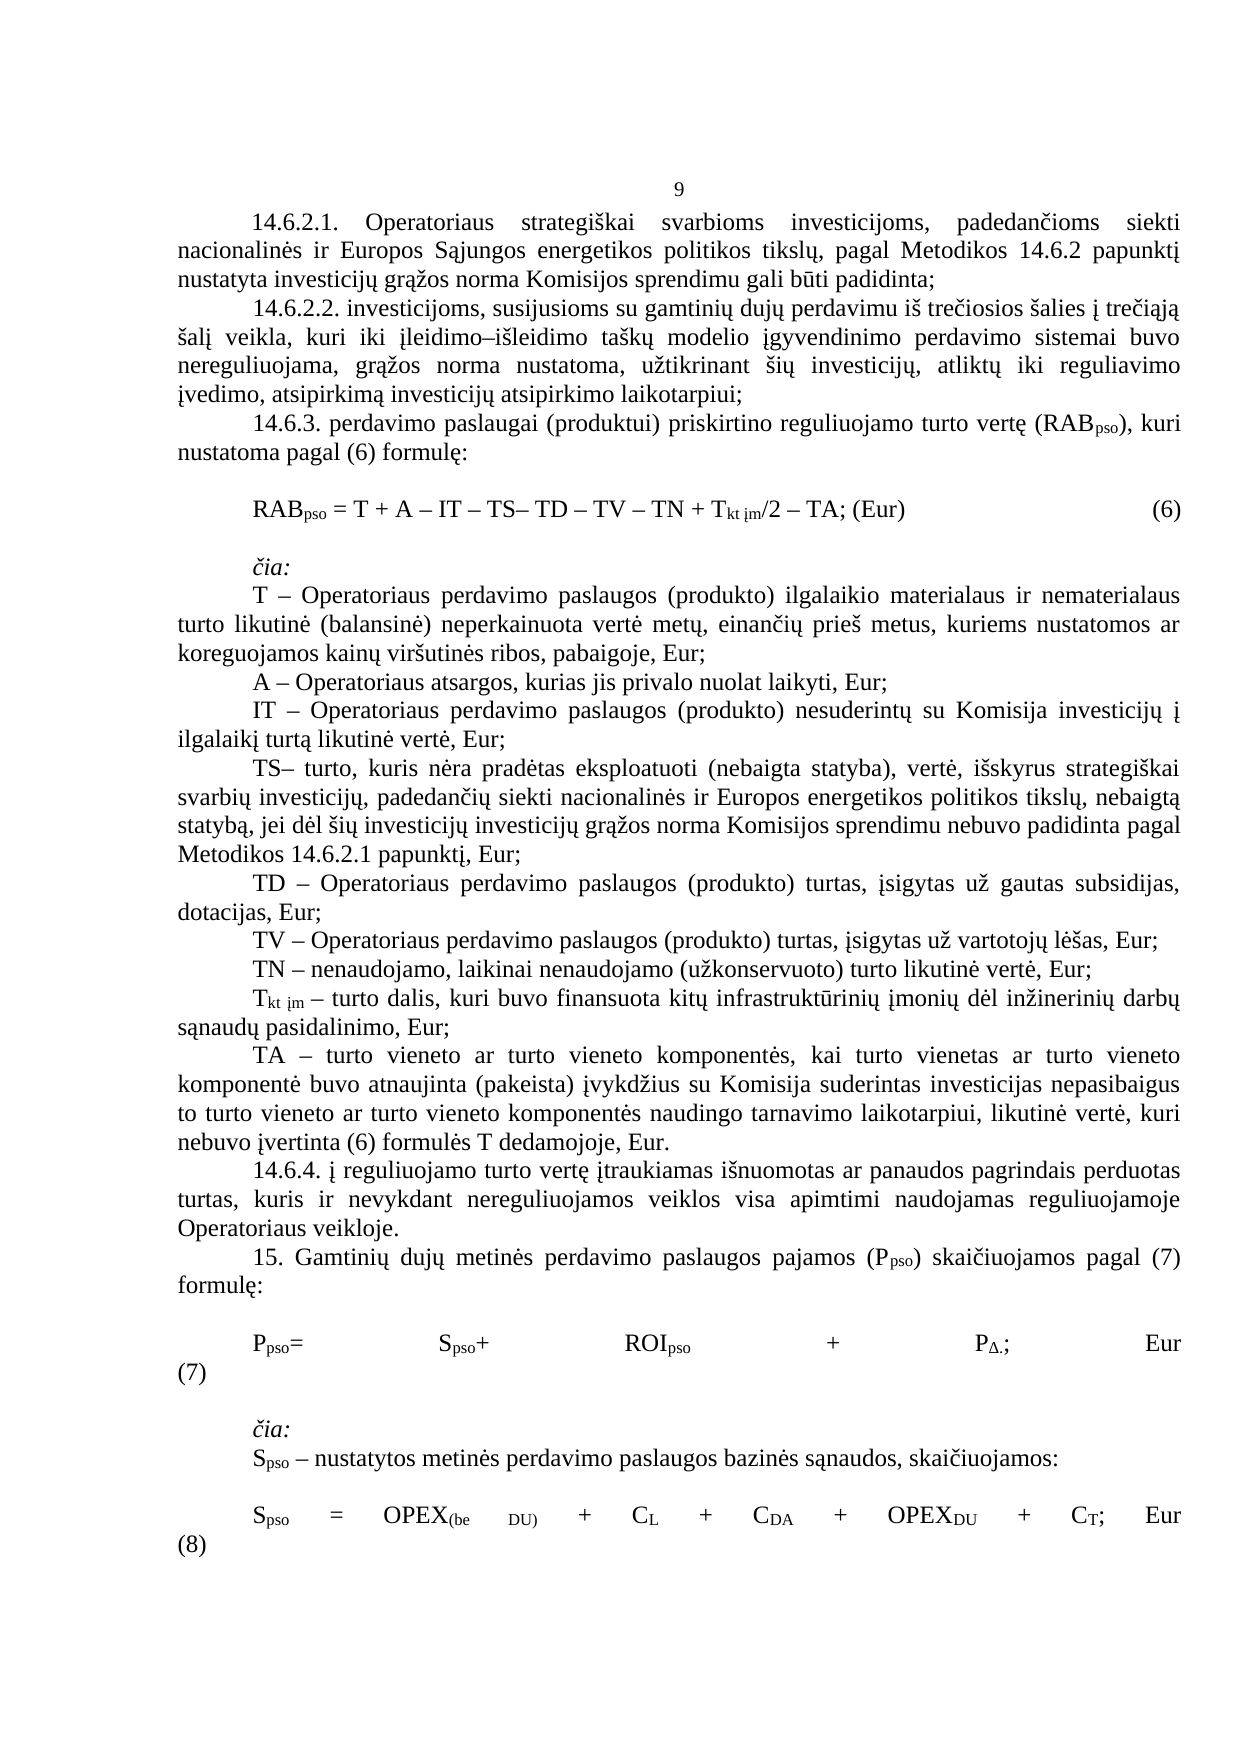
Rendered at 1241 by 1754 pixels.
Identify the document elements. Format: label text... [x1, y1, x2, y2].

text čia: [177, 1414, 1181, 1443]
text TS– turto, kuris nėra pradėtas eksploatuoti (nebaigta statyba), vertė, išskyrus strategiškai svarbių investicijų, padedančių siekti nacionalinės ir Europos energetikos politikos tikslų, nebaigtą statybą, jei dėl šių investicijų investicijų grąžos norma Komisijos sprendimu nebuvo padidinta pagal Metodikos 14.6.2.1 papunktį, Eur; [177, 753, 1181, 868]
text 14.6.3. perdavimo paslaugai (produktui) priskirtino reguliuojamo turto vertę (RABpso), kuri nustatoma pagal (6) formulę: [177, 408, 1181, 465]
text Ppso= Spso+ ROIpso + P∆.; Eur (7) [177, 1328, 1181, 1385]
text čia: [177, 552, 1181, 580]
text A – Operatoriaus atsargos, kurias jis privalo nuolat laikyti, Eur; [177, 667, 1181, 695]
text T – Operatoriaus perdavimo paslaugos (produkto) ilgalaikio materialaus ir nematerialaus turto likutinė (balansinė) neperkainuota vertė metų, einančių prieš metus, kuriems nustatomos ar koreguojamos kainų viršutinės ribos, pabaigoje, Eur; [177, 580, 1181, 667]
text Spso = OPEX(be DU) + CL + CDA + OPEXDU + CT; Eur (8) [177, 1500, 1181, 1558]
text TV – Operatoriaus perdavimo paslaugos (produkto) turtas, įsigytas už vartotojų lėšas, Eur; [177, 925, 1181, 954]
text TD – Operatoriaus perdavimo paslaugos (produkto) turtas, įsigytas už gautas subsidijas, dotacijas, Eur; [177, 868, 1181, 925]
text Tkt įm – turto dalis, kuri buvo finansuota kitų infrastruktūrinių įmonių dėl inžinerinių darbų sąnaudų pasidalinimo, Eur; [177, 983, 1181, 1040]
text 15. Gamtinių dujų metinės perdavimo paslaugos pajamos (Ppso) skaičiuojamos pagal (7) formulę: [177, 1242, 1181, 1299]
text TA – turto vieneto ar turto vieneto komponentės, kai turto vienetas ar turto vieneto komponentė buvo atnaujinta (pakeista) įvykdžius su Komisija suderintas investicijas nepasibaigus to turto vieneto ar turto vieneto komponentės naudingo tarnavimo laikotarpiui, likutinė vertė, kuri nebuvo įvertinta (6) formulės T dedamojoje, Eur. [177, 1040, 1181, 1155]
text TN – nenaudojamo, laikinai nenaudojamo (užkonservuoto) turto likutinė vertė, Eur; [177, 954, 1181, 983]
text IT – Operatoriaus perdavimo paslaugos (produkto) nesuderintų su Komisija investicijų į ilgalaikį turtą likutinė vertė, Eur; [177, 695, 1181, 753]
text 14.6.4. į reguliuojamo turto vertę įtraukiamas išnuomotas ar panaudos pagrindais perduotas turtas, kuris ir nevykdant nereguliuojamos veiklos visa apimtimi naudojamas reguliuojamoje Operatoriaus veikloje. [177, 1155, 1181, 1242]
text 14.6.2.1. Operatoriaus strategiškai svarbioms investicijoms, padedančioms siekti nacionalinės ir Europos Sąjungos energetikos politikos tikslų, pagal Metodikos 14.6.2 papunktį nustatyta investicijų grąžos norma Komisijos sprendimu gali būti padidinta; [177, 207, 1181, 293]
text 14.6.2.2. investicijoms, susijusioms su gamtinių dujų perdavimu iš trečiosios šalies į trečiąją šalį veikla, kuri iki įleidimo–išleidimo taškų modelio įgyvendinimo perdavimo sistemai buvo nereguliuojama, grąžos norma nustatoma, užtikrinant šių investicijų, atliktų iki reguliavimo įvedimo, atsipirkimą investicijų atsipirkimo laikotarpiui; [177, 293, 1181, 408]
text Spso – nustatytos metinės perdavimo paslaugos bazinės sąnaudos, skaičiuojamos: [177, 1443, 1181, 1472]
text RABpso = T + A – IT – TS– TD – TV – TN + Tkt įm/2 – TA; (Eur) (6) [177, 494, 1181, 523]
